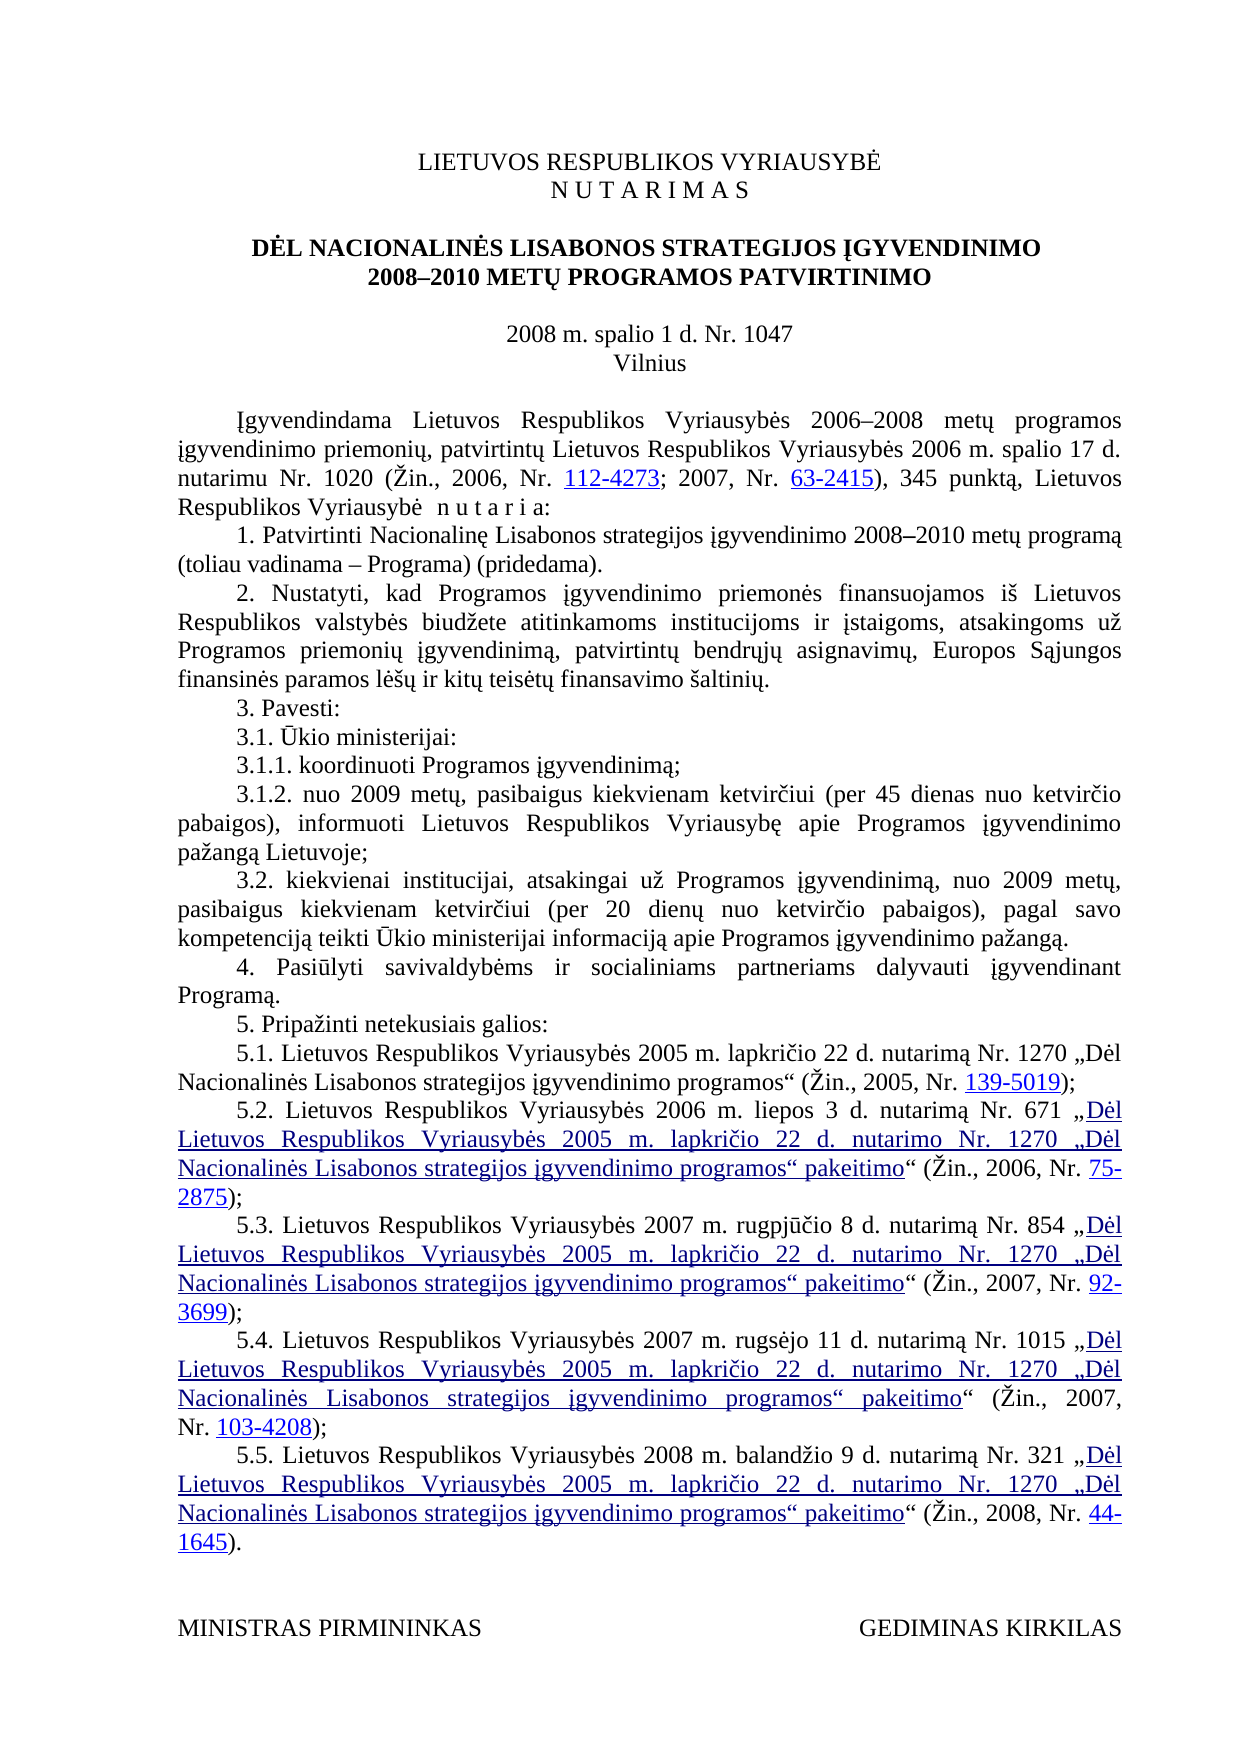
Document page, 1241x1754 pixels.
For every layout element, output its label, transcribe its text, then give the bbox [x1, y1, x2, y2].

text 2. Nustatyti, kad Programos įgyvendinimo priemonės finansuojamos iš Lietuvos Respublikos valstybės biudžete atitinkamoms institucijoms ir įstaigoms, atsakingoms už Programos priemonių įgyvendinimą, patvirtintų bendrųjų asignavimų, Europos Sąjungos finansinės paramos lėšų ir kitų teisėtų finansavimo šaltinių. [177, 578, 1122, 693]
text 3.1.1. koordinuoti Programos įgyvendinimą; [177, 751, 1122, 779]
text Nacionalinės Lisabonos strategijos įgyvendinimo programos“ pakeitimo“ (Žin., 2007, Nr. 103-4208); [177, 1380, 1122, 1441]
text Įgyvendindama Lietuvos Respublikos Vyriausybės 2006–2008 metų programos įgyvendinimo priemonių, patvirtintų Lietuvos Respublikos Vyriausybės 2006 m. spalio 17 d. nutarimu Nr. 1020 (Žin., 2006, Nr. 112-4273; 2007, Nr. 63-2415), 345 punktą, Lietuvos Respublikos Vyriausybė nutaria: [177, 406, 1122, 521]
text 5.5. Lietuvos Respublikos Vyriausybės 2008 m. balandžio 9 d. nutarimą Nr. 321 „Dėl Lietuvos Respublikos Vyriausybės 2005 m. lapkričio 22 d. nutarimo Nr. 1270 „Dėl [177, 1441, 1122, 1494]
text NUTARIMAS [177, 176, 1122, 204]
text 5.4. Lietuvos Respublikos Vyriausybės 2007 m. rugsėjo 11 d. nutarimą Nr. 1015 „Dėl Lietuvos Respublikos Vyriausybės 2005 m. lapkričio 22 d. nutarimo Nr. 1270 „Dėl [177, 1326, 1122, 1379]
text 3.1. Ūkio ministerijai: [177, 722, 1122, 751]
text Nacionalinės Lisabonos strategijos įgyvendinimo programos“ pakeitimo“ (Žin., 2008, Nr. 44-1645). [177, 1495, 1122, 1556]
text 3. Pavesti: [177, 693, 1122, 722]
text 5. Pripažinti netekusiais galios: [177, 1009, 1122, 1038]
text DĖL Nacionalinės Lisabonos strategijos įgyvendinimo 2008–2010 metų programos patvirtinimo [177, 233, 1122, 291]
text 5.2. Lietuvos Respublikos Vyriausybės 2006 m. liepos 3 d. nutarimą Nr. 671 „Dėl Lietuvos Respublikos Vyriausybės 2005 m. lapkričio 22 d. nutarimo Nr. 1270 „Dėl [177, 1096, 1122, 1149]
text Ministras Pirmininkas Gediminas Kirkilas [177, 1613, 1122, 1642]
text Lietuvos Respublikos Vyriausybė [177, 147, 1122, 176]
text 4. Pasiūlyti savivaldybėms ir socialiniams partneriams dalyvauti įgyvendinant Programą. [177, 952, 1122, 1009]
text 5.1. Lietuvos Respublikos Vyriausybės 2005 m. lapkričio 22 d. nutarimą Nr. 1270 „Dėl Nacionalinės Lisabonos strategijos įgyvendinimo programos“ (Žin., 2005, Nr. 139-5019); [177, 1038, 1122, 1096]
text 1. Patvirtinti Nacionalinę Lisabonos strategijos įgyvendinimo 2008–2010 metų programą (toliau vadinama – Programa) (pridedama). [177, 521, 1122, 578]
text 3.1.2. nuo 2009 metų, pasibaigus kiekvienam ketvirčiui (per 45 dienas nuo ketvirčio pabaigos), informuoti Lietuvos Respublikos Vyriausybę apie Programos įgyvendinimo pažangą Lietuvoje; [177, 779, 1122, 866]
text Nacionalinės Lisabonos strategijos įgyvendinimo programos“ pakeitimo“ (Žin., 2006, Nr. 75-2875); [177, 1150, 1122, 1211]
text Nacionalinės Lisabonos strategijos įgyvendinimo programos“ pakeitimo“ (Žin., 2007, Nr. 92-3699); [177, 1265, 1122, 1326]
text Vilnius [177, 348, 1122, 377]
text 2008 m. spalio 1 d. Nr. 1047 [177, 319, 1122, 348]
text 3.2. kiekvienai institucijai, atsakingai už Programos įgyvendinimą, nuo 2009 metų, pasibaigus kiekvienam ketvirčiui (per 20 dienų nuo ketvirčio pabaigos), pagal savo kompetenciją teikti Ūkio ministerijai informaciją apie Programos įgyvendinimo pažangą. [177, 866, 1122, 952]
text 5.3. Lietuvos Respublikos Vyriausybės 2007 m. rugpjūčio 8 d. nutarimą Nr. 854 „Dėl Lietuvos Respublikos Vyriausybės 2005 m. lapkričio 22 d. nutarimo Nr. 1270 „Dėl [177, 1211, 1122, 1264]
